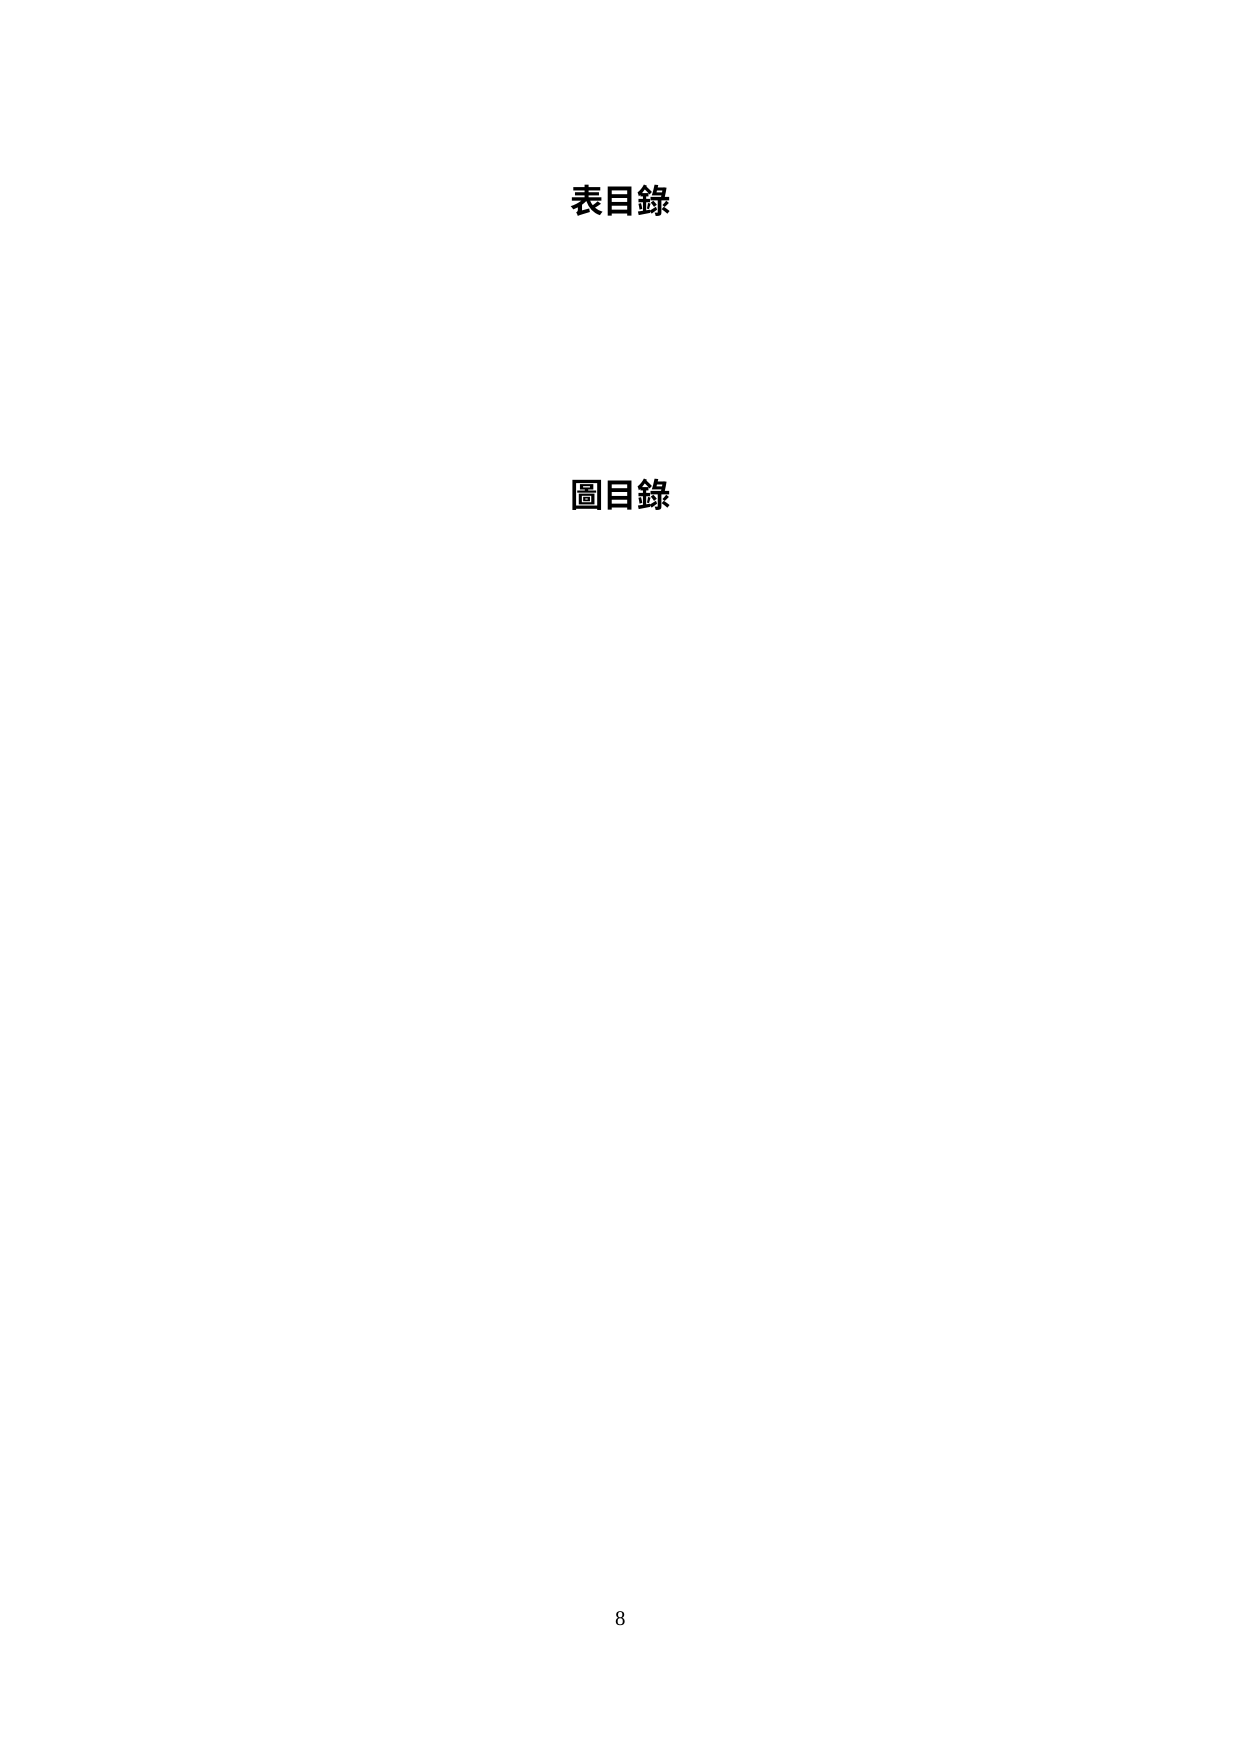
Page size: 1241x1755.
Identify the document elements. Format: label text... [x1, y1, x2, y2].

subtitle 圖目錄 [118, 452, 1122, 514]
subtitle 表目錄 [118, 158, 1122, 220]
